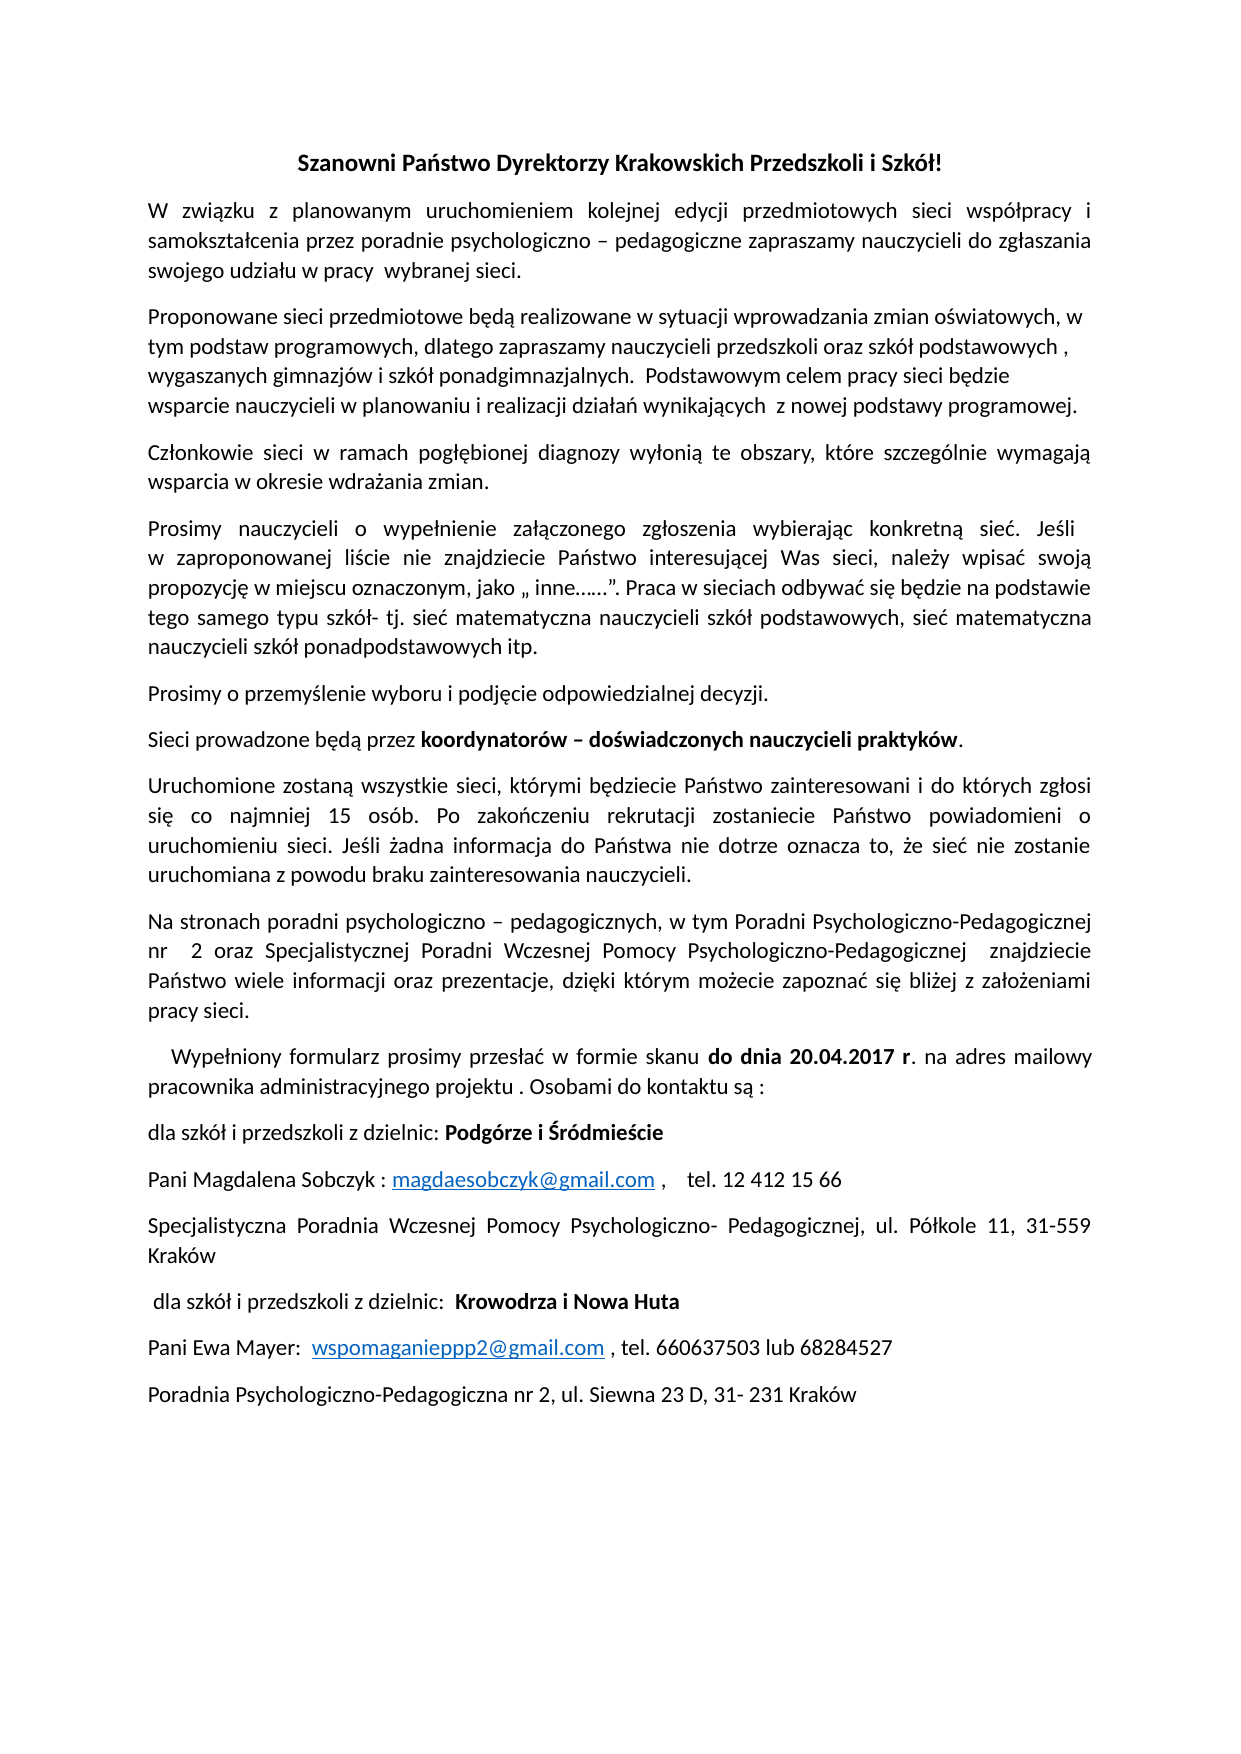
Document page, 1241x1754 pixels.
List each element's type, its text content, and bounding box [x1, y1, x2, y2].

text Wypełniony formularz prosimy przesłać w formie skanu do dnia 20.04.2017 r. na adres mailowy pracownika administracyjnego projektu . Osobami do kontaktu są : [148, 1042, 1093, 1100]
text dla szkół i przedszkoli z dzielnic: Krowodrza i Nowa Huta [148, 1287, 1093, 1315]
text Członkowie sieci w ramach pogłębionej diagnozy wyłonią te obszary, które szczególnie wymagają wsparcia w okresie wdrażania zmian. [148, 438, 1093, 495]
text Prosimy nauczycieli o wypełnienie załączonego zgłoszenia wybierając konkretną sieć. Jeśli w zaproponowanej liście nie znajdziecie Państwo interesującej Was sieci, należy wpisać swoją propozycję w miejscu oznaczonym, jako „ inne……”. Praca w sieciach odbywać się będzie na podstawie tego samego typu szkół- tj. sieć matematyczna nauczycieli szkół podstawowych, sieć matematyczna nauczycieli szkół ponadpodstawowych itp. [148, 514, 1093, 661]
text Specjalistyczna Poradnia Wczesnej Pomocy Psychologiczno- Pedagogicznej, ul. Półkole 11, 31-559 Kraków [148, 1211, 1093, 1269]
text Na stronach poradni psychologiczno – pedagogicznych, w tym Poradni Psychologiczno-Pedagogicznej nr 2 oraz Specjalistycznej Poradni Wczesnej Pomocy Psychologiczno-Pedagogicznej znajdziecie Państwo wiele informacji oraz prezentacje, dzięki którym możecie zapoznać się bliżej z założeniami pracy sieci. [148, 907, 1093, 1024]
text Proponowane sieci przedmiotowe będą realizowane w sytuacji wprowadzania zmian oświatowych, w tym podstaw programowych, dlatego zapraszamy nauczycieli przedszkoli oraz szkół podstawowych , wygaszanych gimnazjów i szkół ponadgimnazjalnych. Podstawowym celem pracy sieci będzie wsparcie nauczycieli w planowaniu i realizacji działań wynikających z nowej podstawy programowej. [148, 302, 1093, 419]
text Poradnia Psychologiczno-Pedagogiczna nr 2, ul. Siewna 23 D, 31- 231 Kraków [148, 1380, 1093, 1408]
text Uruchomione zostaną wszystkie sieci, którymi będziecie Państwo zainteresowani i do których zgłosi się co najmniej 15 osób. Po zakończeniu rekrutacji zostaniecie Państwo powiadomieni o uruchomieniu sieci. Jeśli żadna informacja do Państwa nie dotrze oznacza to, że sieć nie zostanie uruchomiana z powodu braku zainteresowania nauczycieli. [148, 772, 1093, 889]
text Szanowni Państwo Dyrektorzy Krakowskich Przedszkoli i Szkół! [148, 148, 1093, 178]
text Sieci prowadzone będą przez koordynatorów – doświadczonych nauczycieli praktyków. [148, 725, 1093, 753]
text W związku z planowanym uruchomieniem kolejnej edycji przedmiotowych sieci współpracy i samokształcenia przez poradnie psychologiczno – pedagogiczne zapraszamy nauczycieli do zgłaszania swojego udziału w pracy wybranej sieci. [148, 197, 1093, 284]
text Pani Magdalena Sobczyk : magdaesobczyk@gmail.com , tel. 12 412 15 66 [148, 1165, 1093, 1193]
text dla szkół i przedszkoli z dzielnic: Podgórze i Śródmieście [148, 1118, 1093, 1146]
text Pani Ewa Mayer: wspomaganieppp2@gmail.com , tel. 660637503 lub 68284527 [148, 1333, 1093, 1362]
text Prosimy o przemyślenie wyboru i podjęcie odpowiedzialnej decyzji. [148, 679, 1093, 707]
